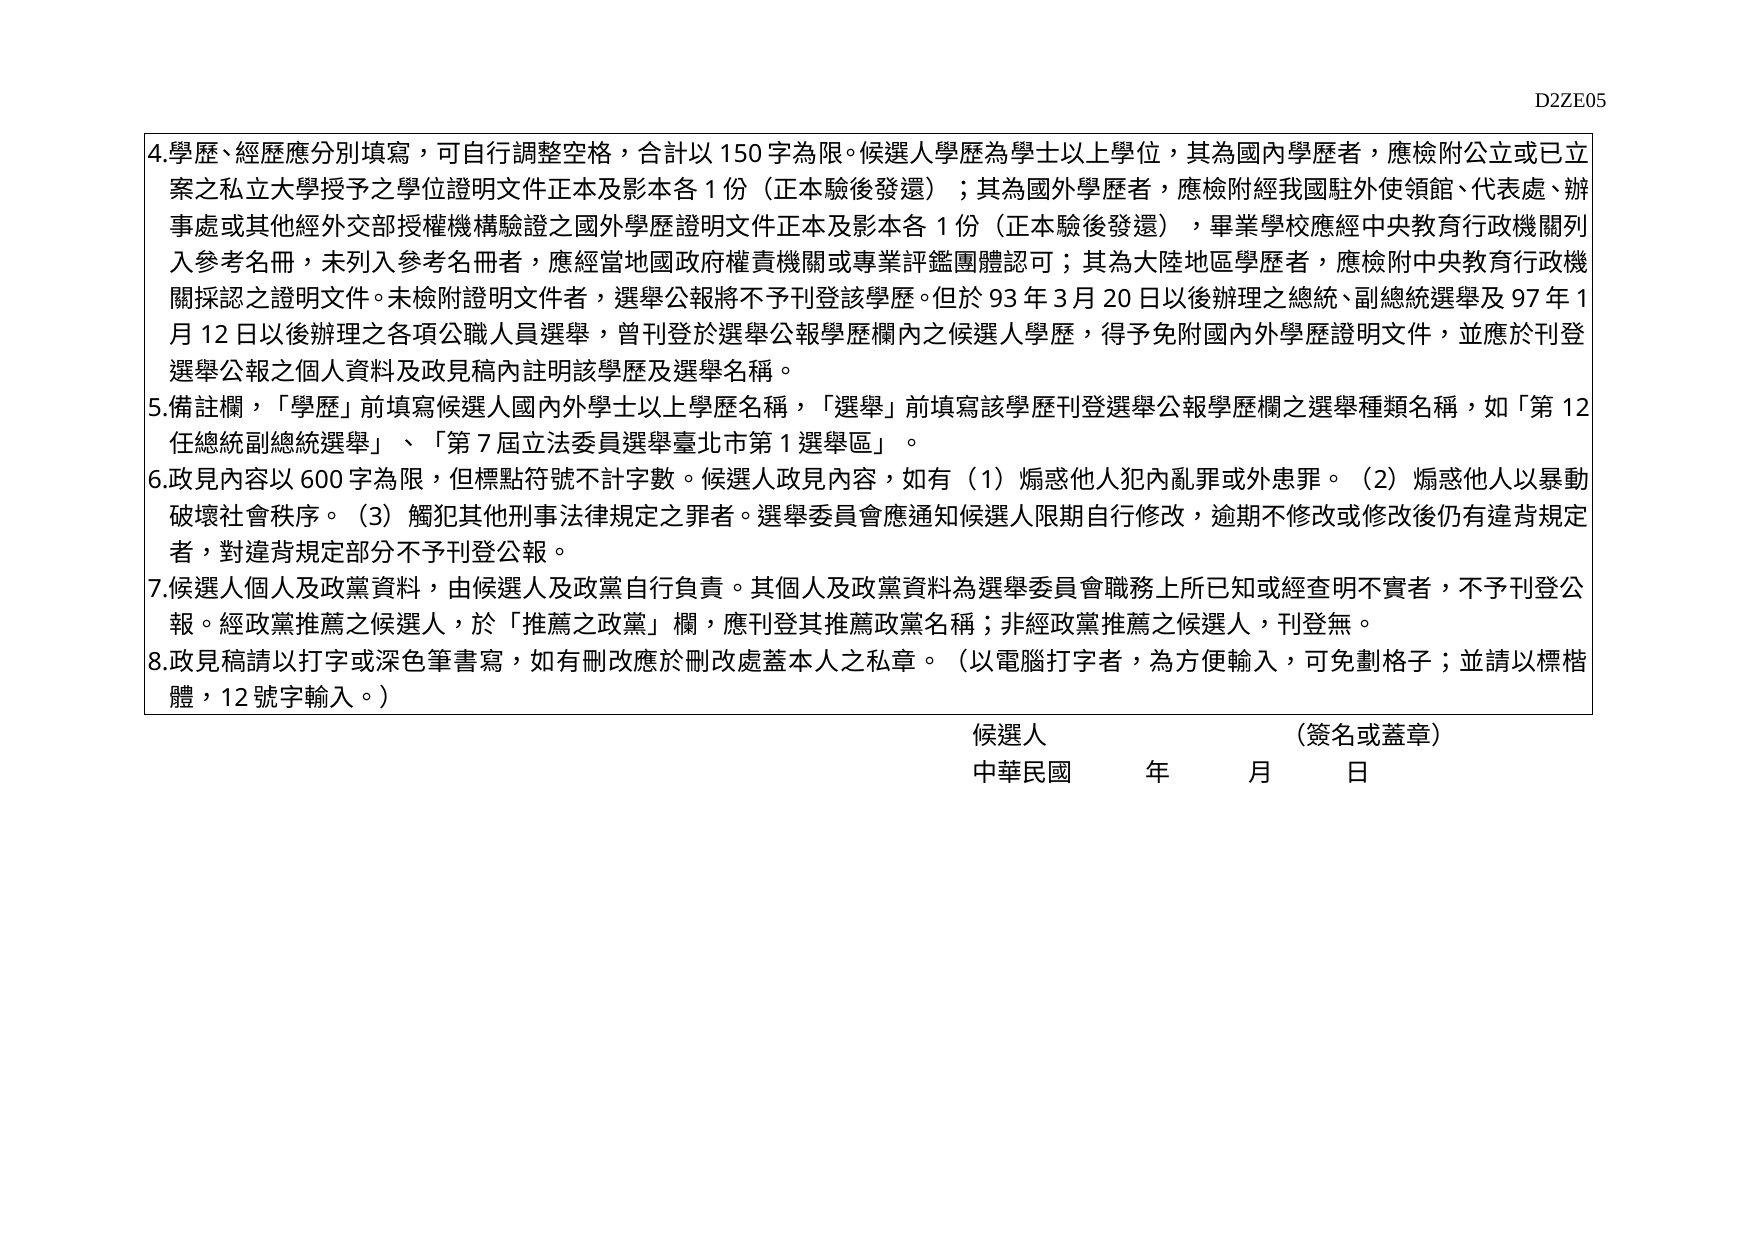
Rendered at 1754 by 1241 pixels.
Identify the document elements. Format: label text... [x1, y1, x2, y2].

text 候選人 （簽名或蓋章） [973, 715, 1606, 752]
table_cell 4.學歷、經歷應分別填寫，可自行調整空格，合計以150字為限。候選人學歷為學士以上學位，其為國內學歷者，應檢附公立或已立案之私立大學授予之學位證明文件正本及影本各1份（正本驗後發還）；其為國外學歷者，應檢附經我國駐外使領館、代表處、辦事處或其他經外交部授權機構驗證之國外學歷證明文件正本及影本各1份（正本驗後發還），畢業學校應經中央教育行政機關列入參考名冊，未列入參考名冊者，應經當地國政府權責機關或專業評鑑團體認可；其為大陸地區學歷者，應檢附中央教育行政機關採認之證明文件。未檢附證明文件者，選舉公報將不予刊登該學歷。但於93年3月20日以後辦理之總統、副總統選舉及97年1月12日以後辦理之各項公職人員選舉，曾刊登於選舉公報學歷欄內之候選人學歷，得予免附國內外學歷證明文件，並應於刊登選舉公報之個人資料及政見稿內註明該學歷及選舉名稱。 5.備註欄，「學歷」前填寫候選人國內外學士以上學歷名稱，「選舉」前填寫該學歷刊登選舉公報學歷欄之選舉種類名稱，如「第12任總統副總統選舉」、「第7屆立法委員選舉臺北市第1選舉區」。 6.政見內容以600字為限，但標點符號不計字數。候選人政見內容，如有（1）煽惑他人犯內亂罪或外患罪。（2）煽惑他人以暴動破壞社會秩序。（3）觸犯其他刑事法律規定之罪者。選舉委員會應通知候選人限期自行修改，逾期不修改或修改後仍有違背規定者，對違背規定部分不予刊登公報。 7.候選人個人及政黨資料，由候選人及政黨自行負責。其個人及政黨資料為選舉委員會職務上所已知或經查明不實者，不予刊登公報。經政黨推薦之候選人，於「推薦之政黨」欄，應刊登其推薦政黨名稱；非經政黨推薦之候選人，刊登無。 8.政見稿請以打字或深色筆書寫，如有刪改應於刪改處蓋本人之私章。（以電腦打字者，為方便輸入，可免劃格子；並請以標楷體，12號字輸入。） [145, 134, 1592, 714]
text 中華民國 年 月 日 [973, 752, 1606, 790]
